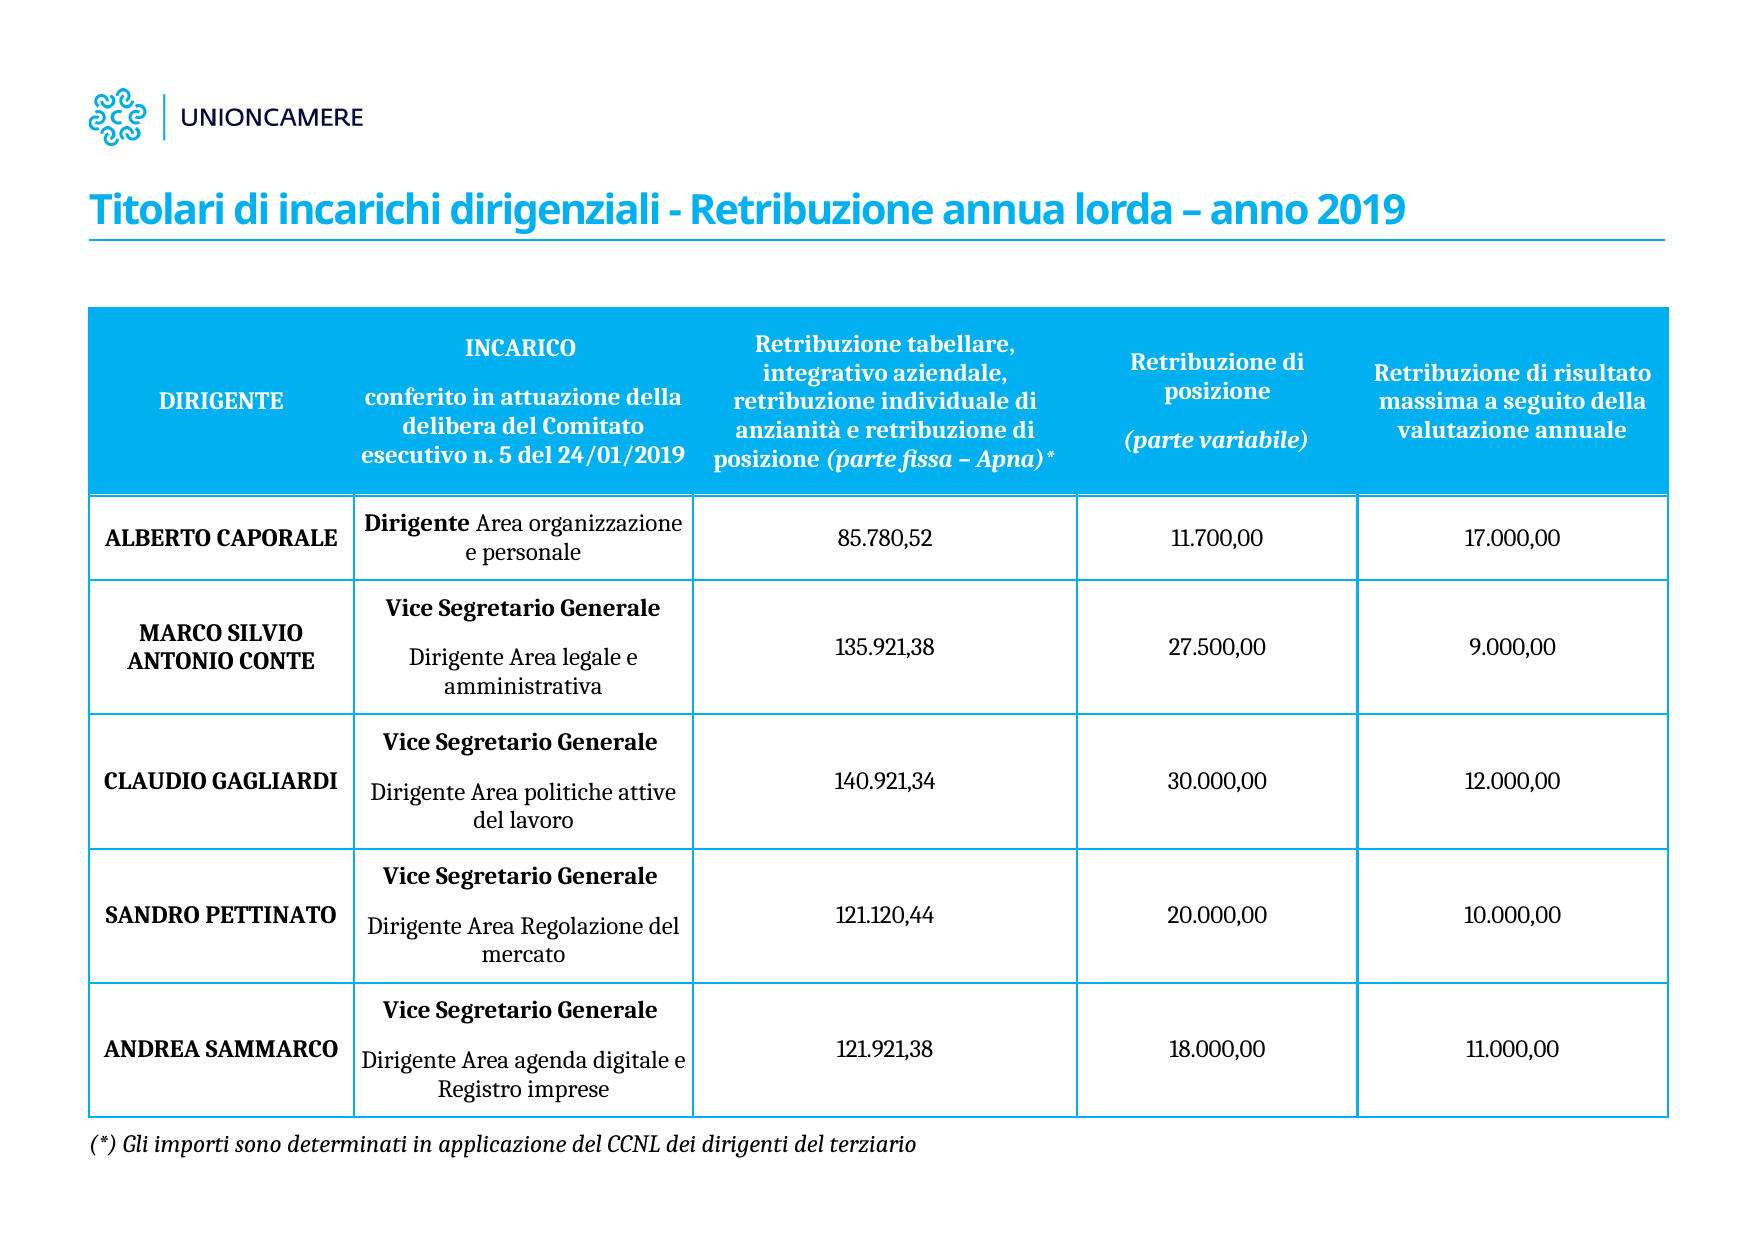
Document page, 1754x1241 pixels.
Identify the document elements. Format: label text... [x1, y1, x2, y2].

table_cell 17.000,00 [1359, 497, 1667, 579]
table_cell 20.000,00 [1078, 850, 1356, 982]
table_cell 10.000,00 [1359, 850, 1667, 982]
table_cell Dirigente Area organizzazione e personale [355, 497, 692, 579]
subtitle Titolari di incarichi dirigenziali - Retribuzione annua lorda – anno 2019 [89, 180, 1665, 239]
table_cell 12.000,00 [1359, 715, 1667, 847]
table_cell Vice Segretario Generale Dirigente Area Regolazione del mercato [355, 850, 692, 982]
table_cell 121.120,44 [694, 850, 1076, 982]
table_header DIRIGENTE [90, 309, 353, 494]
table_cell 135.921,38 [694, 581, 1076, 713]
table_cell 140.921,34 [694, 715, 1076, 847]
table_cell Vice Segretario Generale Dirigente Area legale e amministrativa [355, 581, 692, 713]
table_cell SANDRO PETTINATO [90, 850, 353, 982]
table_cell MARCO SILVIO ANTONIO conte [90, 581, 353, 713]
table_header Retribuzione di risultato massima a seguito della valutazione annuale [1359, 309, 1667, 494]
table_cell 85.780,52 [694, 497, 1076, 579]
text (*) Gli importi sono determinati in applicazione del CCNL dei dirigenti del terziario [89, 1130, 1665, 1159]
table_cell 9.000,00 [1359, 581, 1667, 713]
table_cell 11.000,00 [1359, 984, 1667, 1116]
table_cell alberto caporale [90, 497, 353, 579]
table_cell Vice Segretario Generale Dirigente Area agenda digitale e Registro imprese [355, 984, 692, 1116]
table_header INCARICO conferito in attuazione della delibera del Comitato esecutivo n. 5 del 24/01/2019 [355, 309, 692, 494]
table_cell andrea sammarco [90, 984, 353, 1116]
table_cell 30.000,00 [1078, 715, 1356, 847]
table_cell 11.700,00 [1078, 497, 1356, 579]
table_cell 18.000,00 [1078, 984, 1356, 1116]
table_cell 121.921,38 [694, 984, 1076, 1116]
table_cell claudio gagliardi [90, 715, 353, 847]
table_header Retribuzione tabellare, integrativo aziendale, retribuzione individuale di anzianità e retribuzione di posizione (parte fissa – Apna)* [694, 309, 1076, 494]
table_cell 27.500,00 [1078, 581, 1356, 713]
table_header Retribuzione di posizione (parte variabile) [1078, 309, 1356, 494]
table_cell Vice Segretario Generale Dirigente Area politiche attive del lavoro [355, 715, 692, 847]
